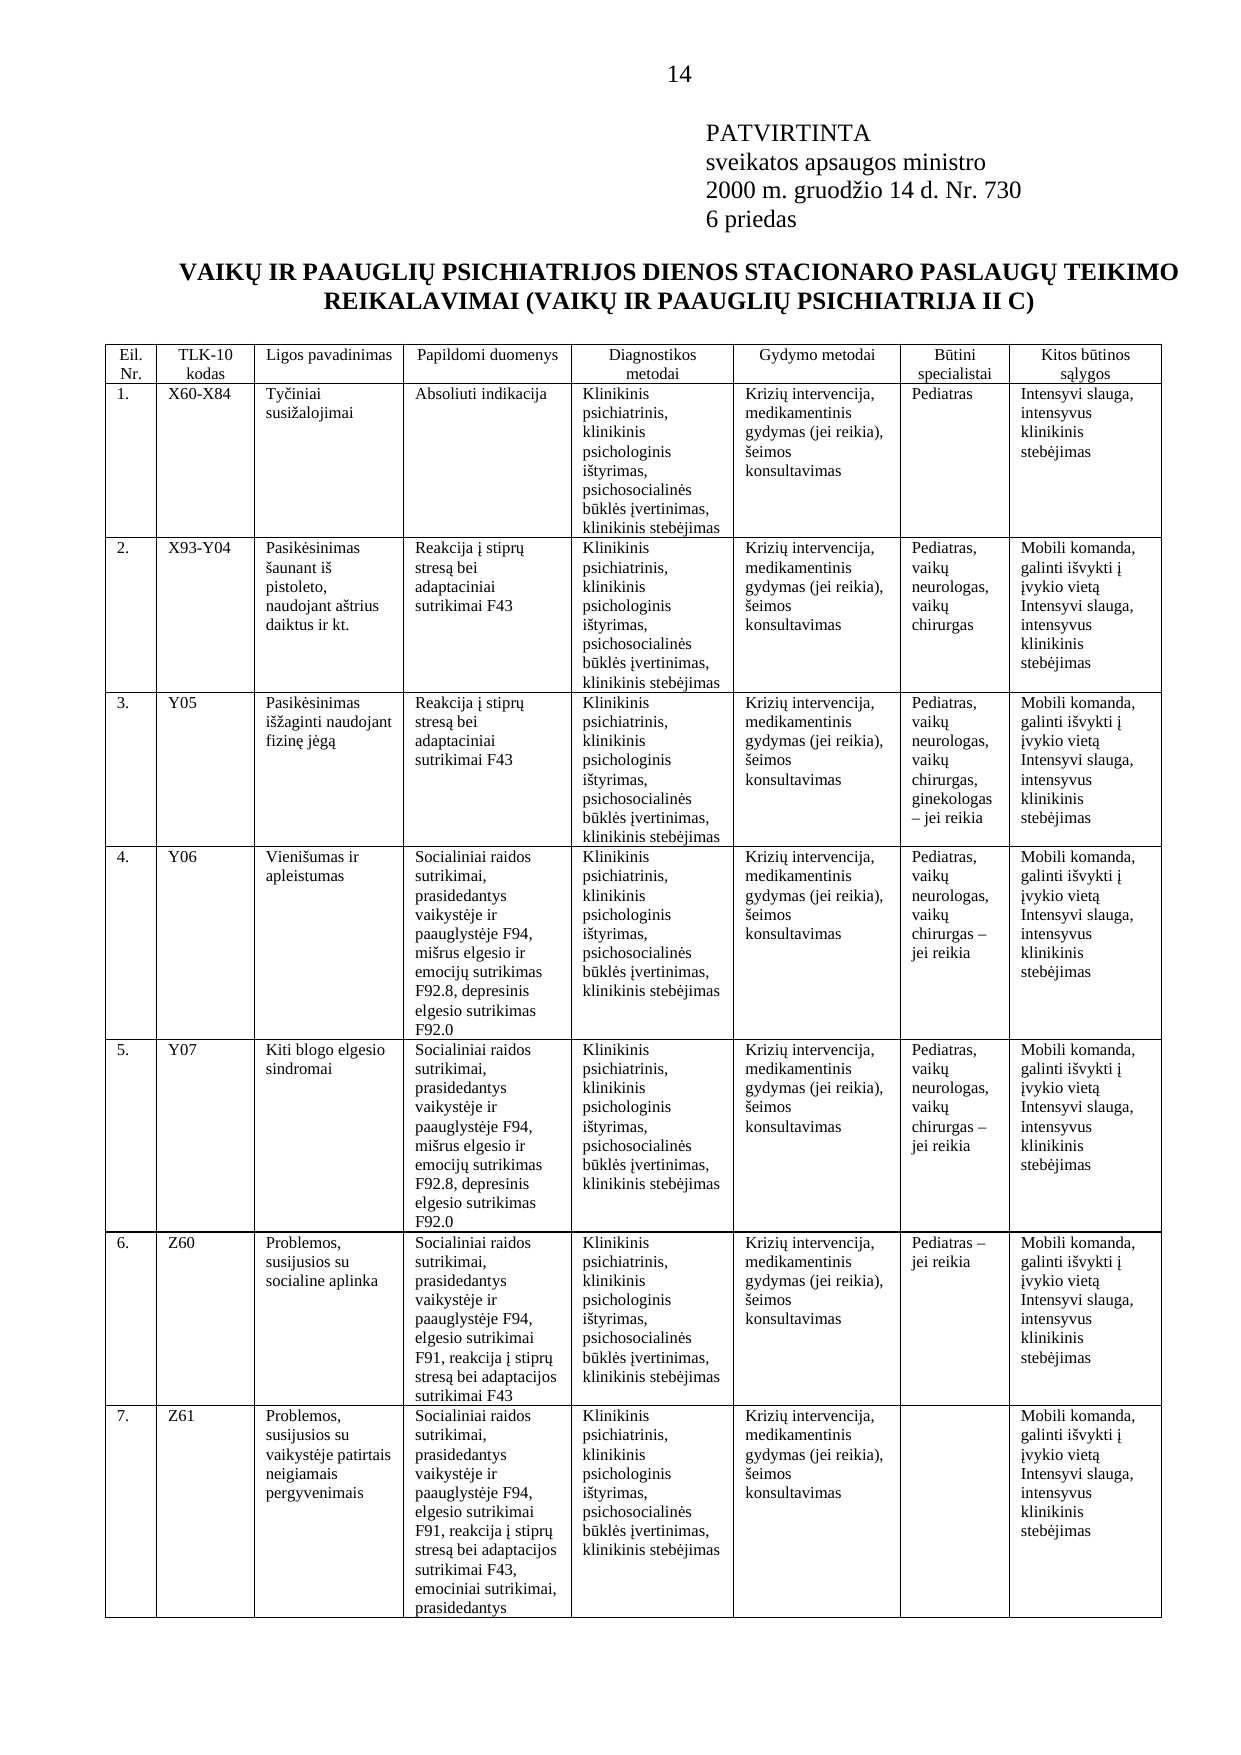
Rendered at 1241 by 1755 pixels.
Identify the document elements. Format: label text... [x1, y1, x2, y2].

table_cell Mobili komanda, galinti išvykti į įvykio vietą Intensyvi slauga, intensyvus klinikinis stebėjimas [1010, 1406, 1161, 1617]
table_cell 2. [106, 538, 156, 692]
table_cell Krizių intervencija, medikamentinis gydymas (jei reikia), šeimos konsultavimas [734, 538, 900, 692]
table_cell Kiti blogo elgesio sindromai [255, 1040, 403, 1231]
table_cell Reakcija į stiprų stresą bei adaptaciniai sutrikimai F43 [404, 693, 571, 846]
table_cell Vienišumas ir apleistumas [255, 847, 403, 1039]
table_cell Klinikinis psichiatrinis, klinikinis psichologinis ištyrimas, psichosocialinės būklės įvertinimas, klinikinis stebėjimas [572, 1233, 733, 1405]
table_cell Krizių intervencija, medikamentinis gydymas (jei reikia), šeimos konsultavimas [734, 847, 900, 1039]
table_cell Krizių intervencija, medikamentinis gydymas (jei reikia), šeimos konsultavimas [734, 1040, 900, 1231]
table_cell Mobili komanda, galinti išvykti į įvykio vietą Intensyvi slauga, intensyvus klinikinis stebėjimas [1010, 1040, 1161, 1231]
table_header TLK-10 kodas [157, 345, 254, 383]
table_cell Krizių intervencija, medikamentinis gydymas (jei reikia), šeimos konsultavimas [734, 1233, 900, 1405]
text VAIKŲ IR PAAUGLIŲ PSICHIATRIJOS DIENOS STACIONARO PASLAUGŲ TEIKIMO REIKALAVIMAI (VAIKŲ IR PAAUGLIŲ PSICHIATRIJA II C) [177, 257, 1181, 315]
table_header Eil. Nr. [106, 345, 156, 383]
table_cell Krizių intervencija, medikamentinis gydymas (jei reikia), šeimos konsultavimas [734, 384, 900, 537]
table_cell Mobili komanda, galinti išvykti į įvykio vietą Intensyvi slauga, intensyvus klinikinis stebėjimas [1010, 693, 1161, 846]
table_cell Problemos, susijusios su vaikystėje patirtais neigiamais pergyvenimais [255, 1406, 403, 1617]
table_cell 1. [106, 384, 156, 537]
table_cell 6. [106, 1233, 156, 1405]
table_cell Socialiniai raidos sutrikimai, prasidedantys vaikystėje ir paauglystėje F94, elgesio sutrikimai F91, reakcija į stiprų stresą bei adaptacijos sutrikimai F43, emociniai sutrikimai, prasidedantys [404, 1406, 571, 1617]
table_cell Y05 [157, 693, 254, 846]
table_cell X60-X84 [157, 384, 254, 537]
table_cell Problemos, susijusios su socialine aplinka [255, 1233, 403, 1405]
table_cell Socialiniai raidos sutrikimai, prasidedantys vaikystėje ir paauglystėje F94, mišrus elgesio ir emocijų sutrikimas F92.8, depresinis elgesio sutrikimas F92.0 [404, 1040, 571, 1231]
table_cell Pediatras, vaikų neurologas, vaikų chirurgas – jei reikia [901, 847, 1009, 1039]
table_cell 3. [106, 693, 156, 846]
table_cell Pediatras, vaikų neurologas, vaikų chirurgas – jei reikia [901, 1040, 1009, 1231]
table_cell Tyčiniai susižalojimai [255, 384, 403, 537]
table_header Kitos būtinos sąlygos [1010, 345, 1161, 383]
table_cell Pediatras – jei reikia [901, 1233, 1009, 1405]
table_header Ligos pavadinimas [255, 345, 403, 383]
table_cell 4. [106, 847, 156, 1039]
table_cell Absoliuti indikacija [404, 384, 571, 537]
table_cell Intensyvi slauga, intensyvus klinikinis stebėjimas [1010, 384, 1161, 537]
table_cell Mobili komanda, galinti išvykti į įvykio vietą Intensyvi slauga, intensyvus klinikinis stebėjimas [1010, 1233, 1161, 1405]
table_cell Krizių intervencija, medikamentinis gydymas (jei reikia), šeimos konsultavimas [734, 1406, 900, 1617]
table_cell Pediatras, vaikų neurologas, vaikų chirurgas [901, 538, 1009, 692]
table_cell Socialiniai raidos sutrikimai, prasidedantys vaikystėje ir paauglystėje F94, mišrus elgesio ir emocijų sutrikimas F92.8, depresinis elgesio sutrikimas F92.0 [404, 847, 571, 1039]
table_cell Mobili komanda, galinti išvykti į įvykio vietą Intensyvi slauga, intensyvus klinikinis stebėjimas [1010, 538, 1161, 692]
table_cell Pediatras, vaikų neurologas, vaikų chirurgas, ginekologas – jei reikia [901, 693, 1009, 846]
table_header Gydymo metodai [734, 345, 900, 383]
table_cell Z60 [157, 1233, 254, 1405]
table_cell Klinikinis psichiatrinis, klinikinis psichologinis ištyrimas, psichosocialinės būklės įvertinimas, klinikinis stebėjimas [572, 1040, 733, 1231]
table_cell Mobili komanda, galinti išvykti į įvykio vietą Intensyvi slauga, intensyvus klinikinis stebėjimas [1010, 847, 1161, 1039]
table_cell Pasikėsinimas šaunant iš pistoleto, naudojant aštrius daiktus ir kt. [255, 538, 403, 692]
text sveikatos apsaugos ministro [706, 147, 1181, 176]
table_header Būtini specialistai [901, 345, 1009, 383]
table_cell Klinikinis psichiatrinis, klinikinis psichologinis ištyrimas, psichosocialinės būklės įvertinimas, klinikinis stebėjimas [572, 384, 733, 537]
text 6 priedas [706, 204, 1181, 233]
table_cell Z61 [157, 1406, 254, 1617]
table_cell Klinikinis psichiatrinis, klinikinis psichologinis ištyrimas, psichosocialinės būklės įvertinimas, klinikinis stebėjimas [572, 1406, 733, 1617]
table_cell Socialiniai raidos sutrikimai, prasidedantys vaikystėje ir paauglystėje F94, elgesio sutrikimai F91, reakcija į stiprų stresą bei adaptacijos sutrikimai F43 [404, 1233, 571, 1405]
table_cell Klinikinis psichiatrinis, klinikinis psichologinis ištyrimas, psichosocialinės būklės įvertinimas, klinikinis stebėjimas [572, 693, 733, 846]
text 2000 m. gruodžio 14 d. Nr. 730 [706, 176, 1181, 204]
table_cell X93-Y04 [157, 538, 254, 692]
table_header Papildomi duomenys [404, 345, 571, 383]
table_cell Klinikinis psichiatrinis, klinikinis psichologinis ištyrimas, psichosocialinės būklės įvertinimas, klinikinis stebėjimas [572, 538, 733, 692]
table_cell Y06 [157, 847, 254, 1039]
table_cell Y07 [157, 1040, 254, 1231]
table_cell 5. [106, 1040, 156, 1231]
table_cell Pediatras [901, 384, 1009, 537]
table_header Diagnostikos metodai [572, 345, 733, 383]
table_cell Reakcija į stiprų stresą bei adaptaciniai sutrikimai F43 [404, 538, 571, 692]
table_cell [901, 1406, 1009, 1617]
text PATVIRTINTA [706, 118, 1181, 147]
table_cell Klinikinis psichiatrinis, klinikinis psichologinis ištyrimas, psichosocialinės būklės įvertinimas, klinikinis stebėjimas [572, 847, 733, 1039]
table_cell 7. [106, 1406, 156, 1617]
table_cell Krizių intervencija, medikamentinis gydymas (jei reikia), šeimos konsultavimas [734, 693, 900, 846]
table_cell Pasikėsinimas išžaginti naudojant fizinę jėgą [255, 693, 403, 846]
